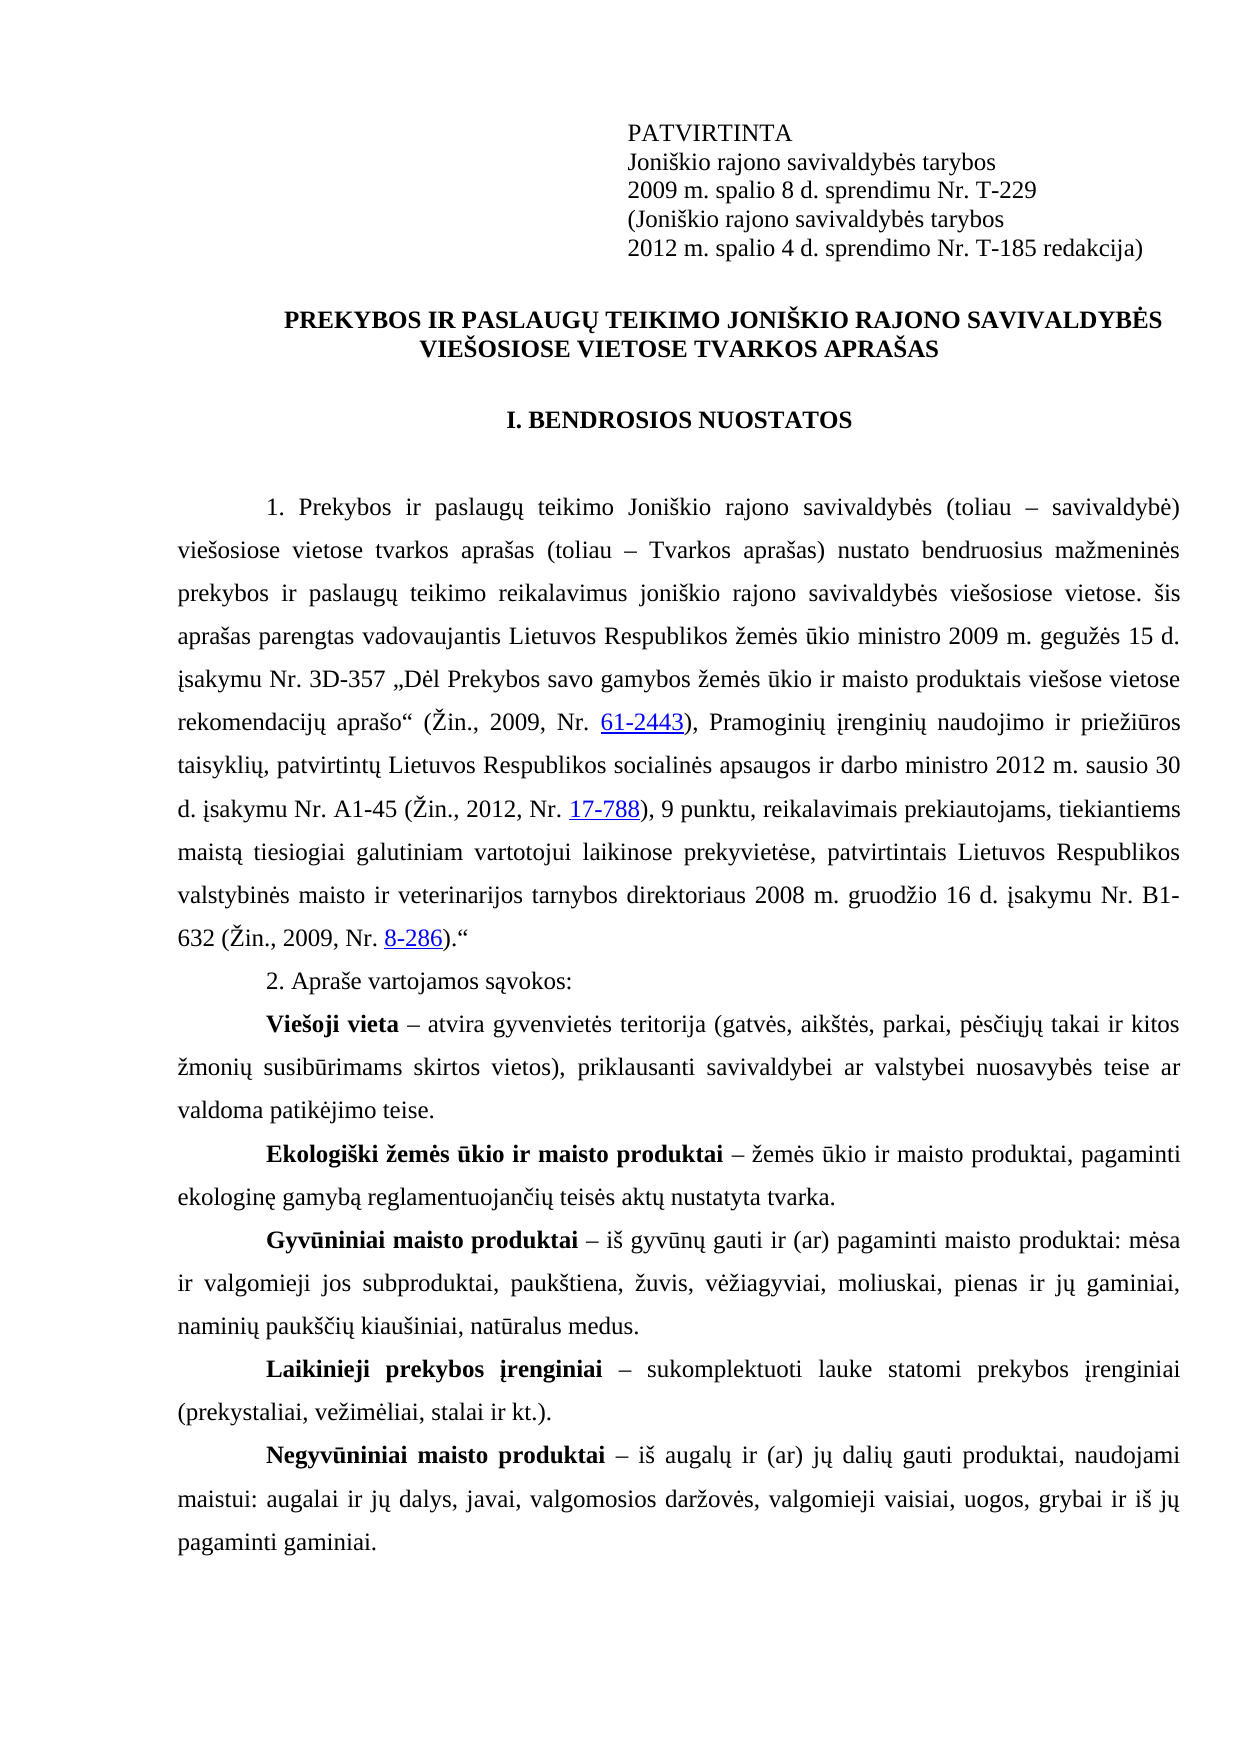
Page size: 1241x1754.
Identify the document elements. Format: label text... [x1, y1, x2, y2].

text I. bENDROSIOS NUOSTATOS [177, 406, 1181, 434]
text Viešoji vieta – atvira gyvenvietės teritorija (gatvės, aikštės, parkai, pėsčiųjų takai ir kitos žmonių susibūrimams skirtos vietos), priklausanti savivaldybei ar valstybei nuosavybės teise ar valdoma patikėjimo teise. [177, 1009, 1181, 1124]
text 2009 m. spalio 8 d. sprendimu Nr. T-229 [627, 176, 1181, 204]
text Laikinieji prekybos įrenginiai – sukomplektuoti lauke statomi prekybos įrenginiai (prekystaliai, vežimėliai, stalai ir kt.). [177, 1354, 1181, 1426]
text PATVIRTINTA [627, 118, 1181, 147]
text 2. Apraše vartojamos sąvokos: [177, 966, 1181, 995]
text (Joniškio rajono savivaldybės tarybos [552, 204, 1181, 233]
text 2012 m. spalio 4 d. sprendimo Nr. T-185 redakcija) [627, 233, 1181, 262]
text Negyvūniniai maisto produktai – iš augalų ir (ar) jų dalių gauti produktai, naudojami maistui: augalai ir jų dalys, javai, valgomosios daržovės, valgomieji vaisiai, uogos, grybai ir iš jų pagaminti gaminiai. [177, 1441, 1181, 1556]
text 1. Prekybos ir paslaugų teikimo Joniškio rajono savivaldybės (toliau – savivaldybė) viešosiose vietose tvarkos aprašas (toliau – Tvarkos aprašas) nustato bendruosius mažmeninės prekybos ir paslaugų teikimo reikalavimus joniškio rajono savivaldybės viešosiose vietose. šis aprašas parengtas vadovaujantis Lietuvos Respublikos žemės ūkio ministro 2009 m. gegužės 15 d. įsakymu Nr. 3D-357 „Dėl Prekybos savo gamybos žemės ūkio ir maisto produktais viešose vietose rekomendacijų aprašo“ (Žin., 2009, Nr. 61-2443), Pramoginių įrenginių naudojimo ir priežiūros taisyklių, patvirtintų Lietuvos Respublikos socialinės apsaugos ir darbo ministro 2012 m. sausio 30 d. įsakymu Nr. A1-45 (Žin., 2012, Nr. 17-788), 9 punktu, reikalavimais prekiautojams, tiekiantiems maistą tiesiogiai galutiniam vartotojui laikinose prekyvietėse, patvirtintais Lietuvos Respublikos valstybinės maisto ir veterinarijos tarnybos direktoriaus 2008 m. gruodžio 16 d. įsakymu Nr. B1-632 (Žin., 2009, Nr. 8-286).“ [177, 492, 1181, 952]
text Gyvūniniai maisto produktai – iš gyvūnų gauti ir (ar) pagaminti maisto produktai: mėsa ir valgomieji jos subproduktai, paukštiena, žuvis, vėžiagyviai, moliuskai, pienas ir jų gaminiai, naminių paukščių kiaušiniai, natūralus medus. [177, 1225, 1181, 1340]
text Joniškio rajono savivaldybės tarybos [627, 147, 1181, 176]
text Ekologiški žemės ūkio ir maisto produktai – žemės ūkio ir maisto produktai, pagaminti ekologinę gamybą reglamentuojančių teisės aktų nustatyta tvarka. [177, 1139, 1181, 1211]
text PREKYBOS IR paslaugų teikimo joniškio rajono savivaldybės VIEŠOSiose VIETOSE tvarkos APRAšas [177, 305, 1181, 362]
